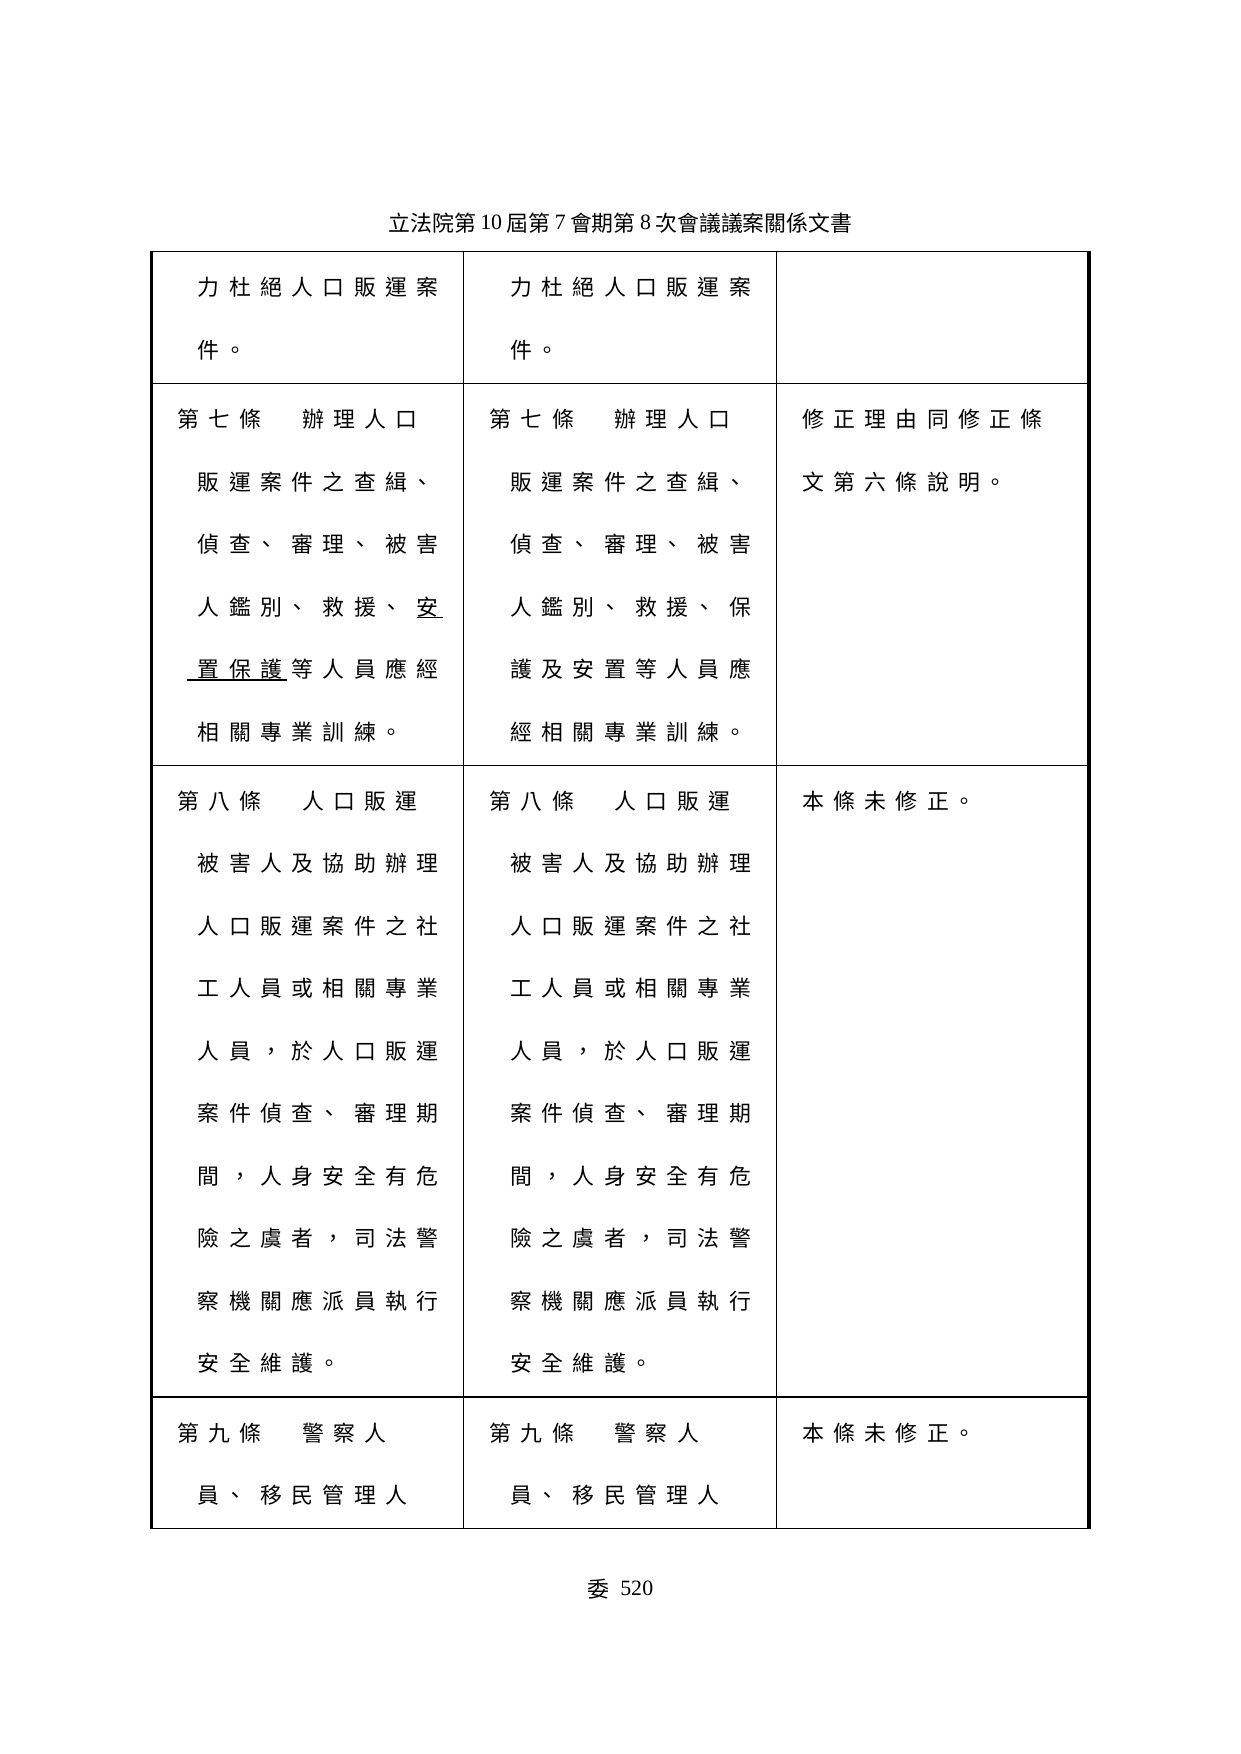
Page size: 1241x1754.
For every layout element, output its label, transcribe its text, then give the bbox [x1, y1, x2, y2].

table_cell 本條未修正。 [777, 1398, 1087, 1528]
table_cell 第九條 警察人員、移民管理人 [464, 1398, 776, 1528]
table_cell 第八條 人口販運被害人及協助辦理人口販運案件之社工人員或相關專業人員，於人口販運案件偵查、審理期間，人身安全有危險之虞者，司法警察機關應派員執行安全維護。 [153, 766, 463, 1396]
table_cell 第八條 人口販運被害人及協助辦理人口販運案件之社工人員或相關專業人員，於人口販運案件偵查、審理期間，人身安全有危險之虞者，司法警察機關應派員執行安全維護。 [464, 766, 776, 1396]
table_cell 力杜絕人口販運案件。 [153, 252, 463, 383]
table_cell 修正理由同修正條文第六條說明。 [777, 384, 1087, 764]
table_cell 力杜絕人口販運案件。 [464, 252, 776, 383]
table_cell 第九條 警察人員、移民管理人 [153, 1398, 463, 1528]
table_cell 第七條 辦理人口販運案件之查緝、偵查、審理、被害人鑑別、救援、安置保護等人員應經相關專業訓練。 [153, 384, 463, 764]
table_cell [777, 252, 1087, 383]
table_cell 第七條 辦理人口販運案件之查緝、偵查、審理、被害人鑑別、救援、保護及安置等人員應經相關專業訓練。 [464, 384, 776, 764]
table_cell 本條未修正。 [777, 766, 1087, 1396]
